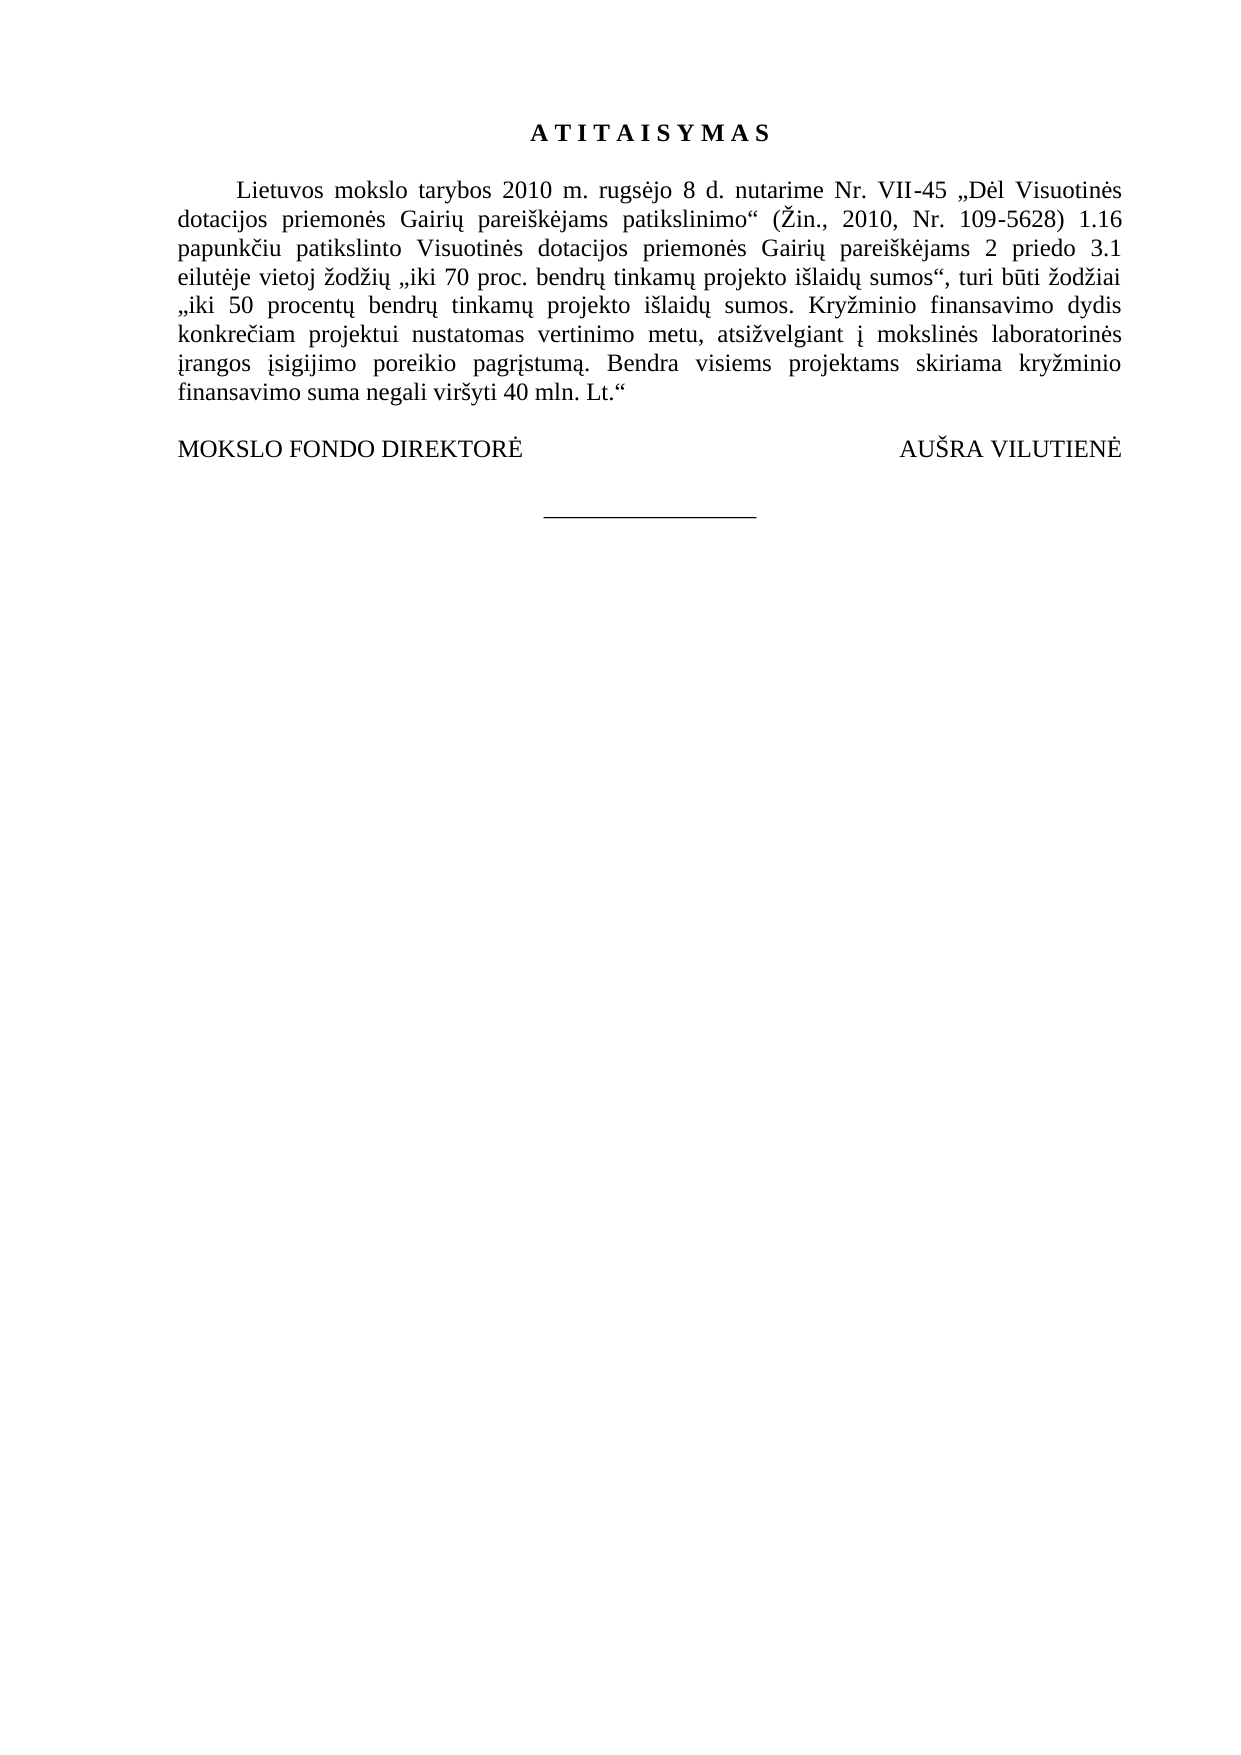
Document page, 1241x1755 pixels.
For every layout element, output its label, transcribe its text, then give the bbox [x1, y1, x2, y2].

text _________________ [177, 492, 1122, 521]
text Lietuvos mokslo tarybos 2010 m. rugsėjo 8 d. nutarime Nr. VII-45 „Dėl Visuotinės dotacijos priemonės Gairių pareiškėjams patikslinimo“ (Žin., 2010, Nr. 109-5628) 1.16 papunkčiu patikslinto Visuotinės dotacijos priemonės Gairių pareiškėjams 2 priedo 3.1 eilutėje vietoj žodžių „iki 70 proc. bendrų tinkamų projekto išlaidų sumos“, turi būti žodžiai „iki 50 procentų bendrų tinkamų projekto išlaidų sumos. Kryžminio finansavimo dydis konkrečiam projektui nustatomas vertinimo metu, atsižvelgiant į mokslinės laboratorinės įrangos įsigijimo poreikio pagrįstumą. Bendra visiems projektams skiriama kryžminio finansavimo suma negali viršyti 40 mln. Lt.“ [177, 176, 1122, 406]
text ATITAISYMAS [177, 118, 1122, 147]
text Mokslo fondo direktorė Aušra Vilutienė [177, 434, 1122, 463]
